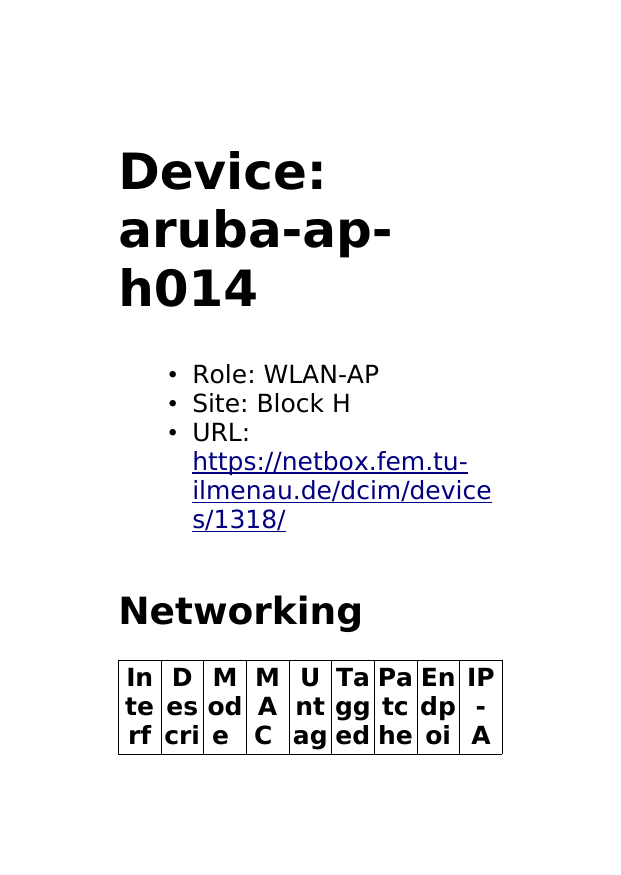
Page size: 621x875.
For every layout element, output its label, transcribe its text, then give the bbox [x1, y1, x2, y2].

subtitle Device: aruba-ap-h014 [118, 143, 502, 318]
table_header Untag [290, 661, 331, 754]
table_header Tagged [332, 661, 374, 754]
list Site: Block H [177, 389, 502, 418]
table_header Descri [162, 661, 203, 754]
table_header Interf [119, 661, 161, 754]
table_header Endpoi [418, 661, 459, 754]
subtitle Networking [118, 589, 502, 633]
list Role: WLAN-AP [177, 360, 502, 389]
list URL: https://netbox.fem.tu-ilmenau.de/dcim/devices/1318/ [177, 418, 502, 535]
table_header Patche [375, 661, 417, 754]
table_header MAC [247, 661, 289, 754]
table_header Mode [204, 661, 246, 754]
table_header IP-A [460, 661, 502, 754]
